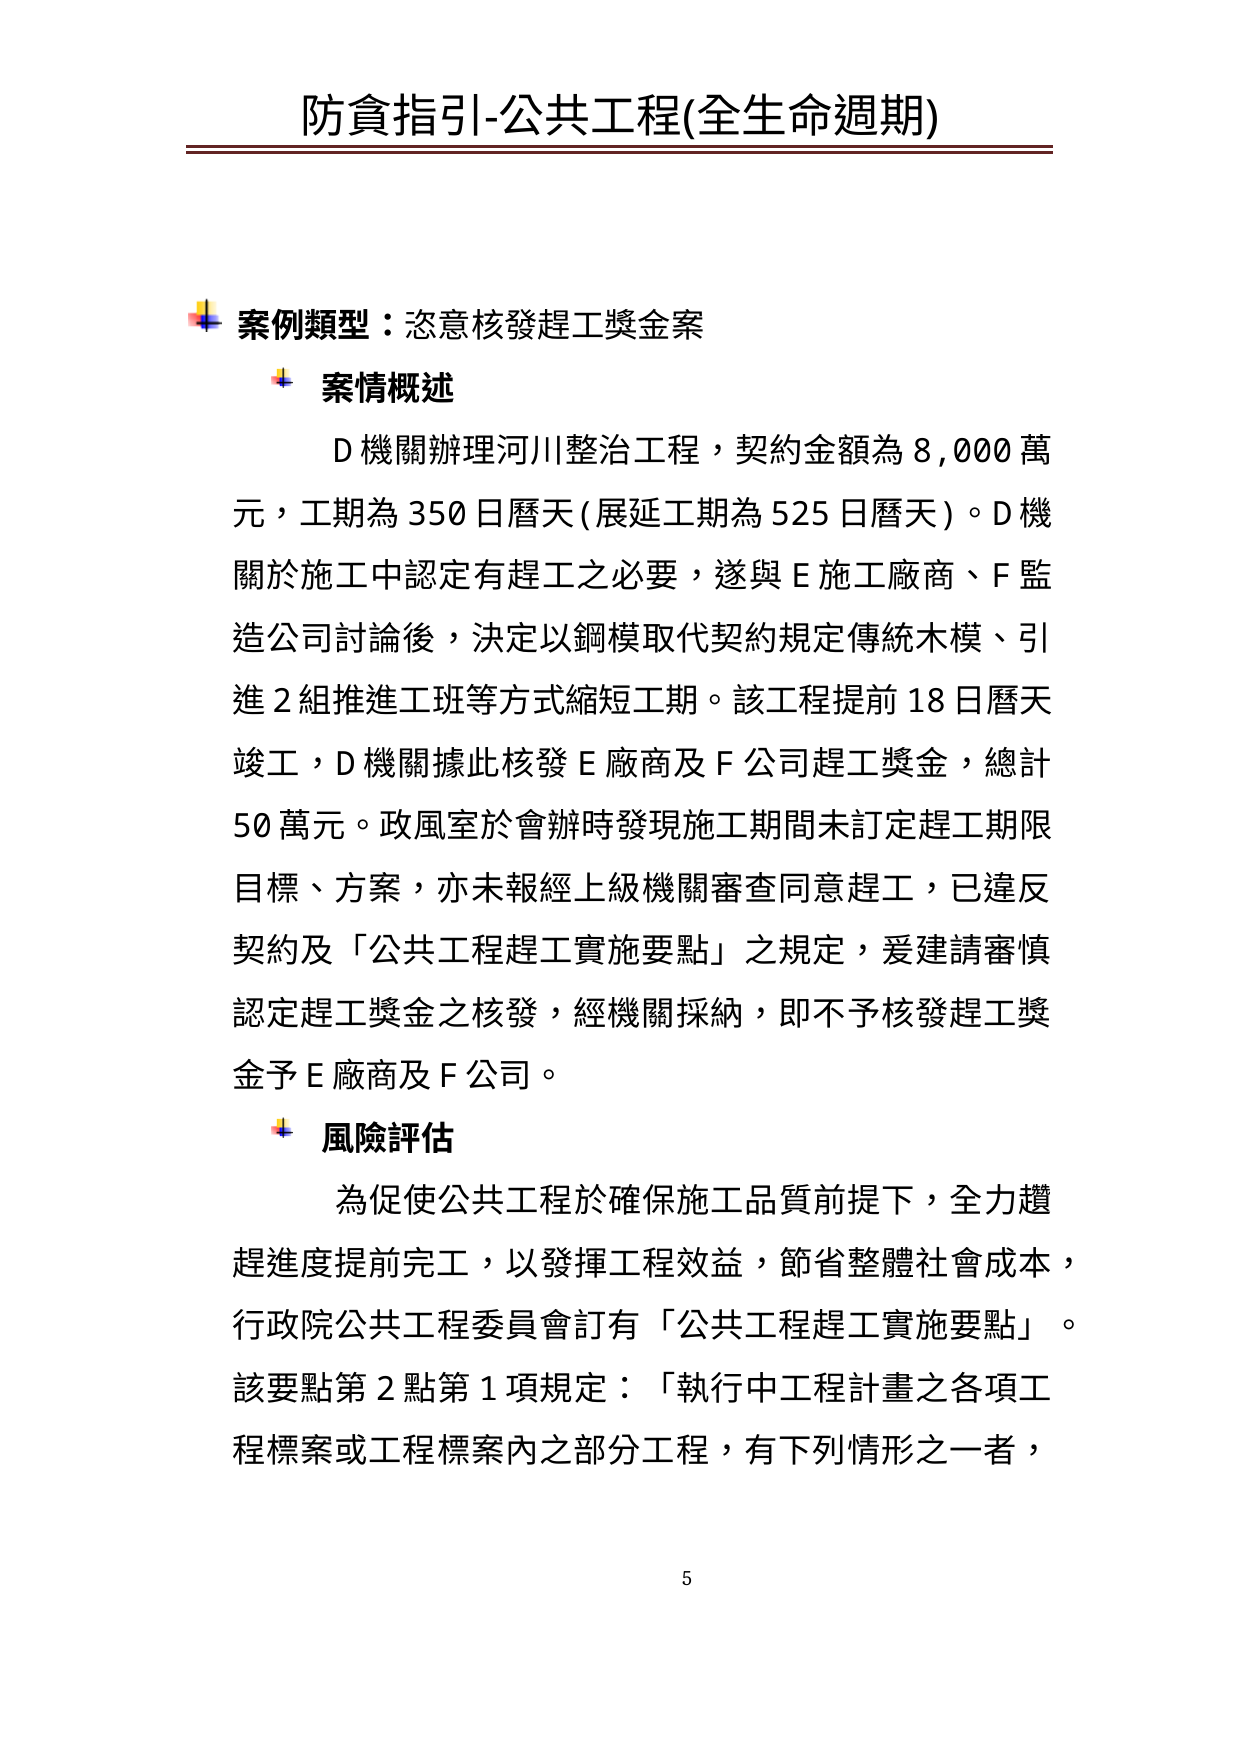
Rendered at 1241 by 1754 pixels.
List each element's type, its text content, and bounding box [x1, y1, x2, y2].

text D機關辦理河川整治工程，契約金額為8,000萬元，工期為350日曆天(展延工期為525日曆天)。D機關於施工中認定有趕工之必要，遂與E施工廠商、F監造公司討論後，決定以鋼模取代契約規定傳統木模、引進2組推進工班等方式縮短工期。該工程提前18日曆天竣工，D機關據此核發E廠商及F公司趕工獎金，總計50萬元。政風室於會辦時發現施工期間未訂定趕工期限目標、方案，亦未報經上級機關審查同意趕工，已違反契約及「公共工程趕工實施要點」之規定，爰建請審慎認定趕工獎金之核發，經機關採納，即不予核發趕工獎金予E廠商及F公司。 [188, 407, 1053, 1094]
text 為促使公共工程於確保施工品質前提下，全力趲趕進度提前完工，以發揮工程效益，節省整體社會成本，行政院公共工程委員會訂有「公共工程趕工實施要點」。該要點第2點第1項規定：「執行中工程計畫之各項工程標案或工程標案內之部分工程，有下列情形之一者，工程主辦機關得檢討趕工效益，訂定趕工期限目標及方案，報經上級機關審查同意後，…辦理趕工…。」 [187, 1157, 1053, 1469]
list 案例類型：恣意核發趕工獎金案 [187, 282, 1053, 344]
list 案情概述 [271, 344, 1053, 407]
list 風險評估 [271, 1094, 1053, 1157]
